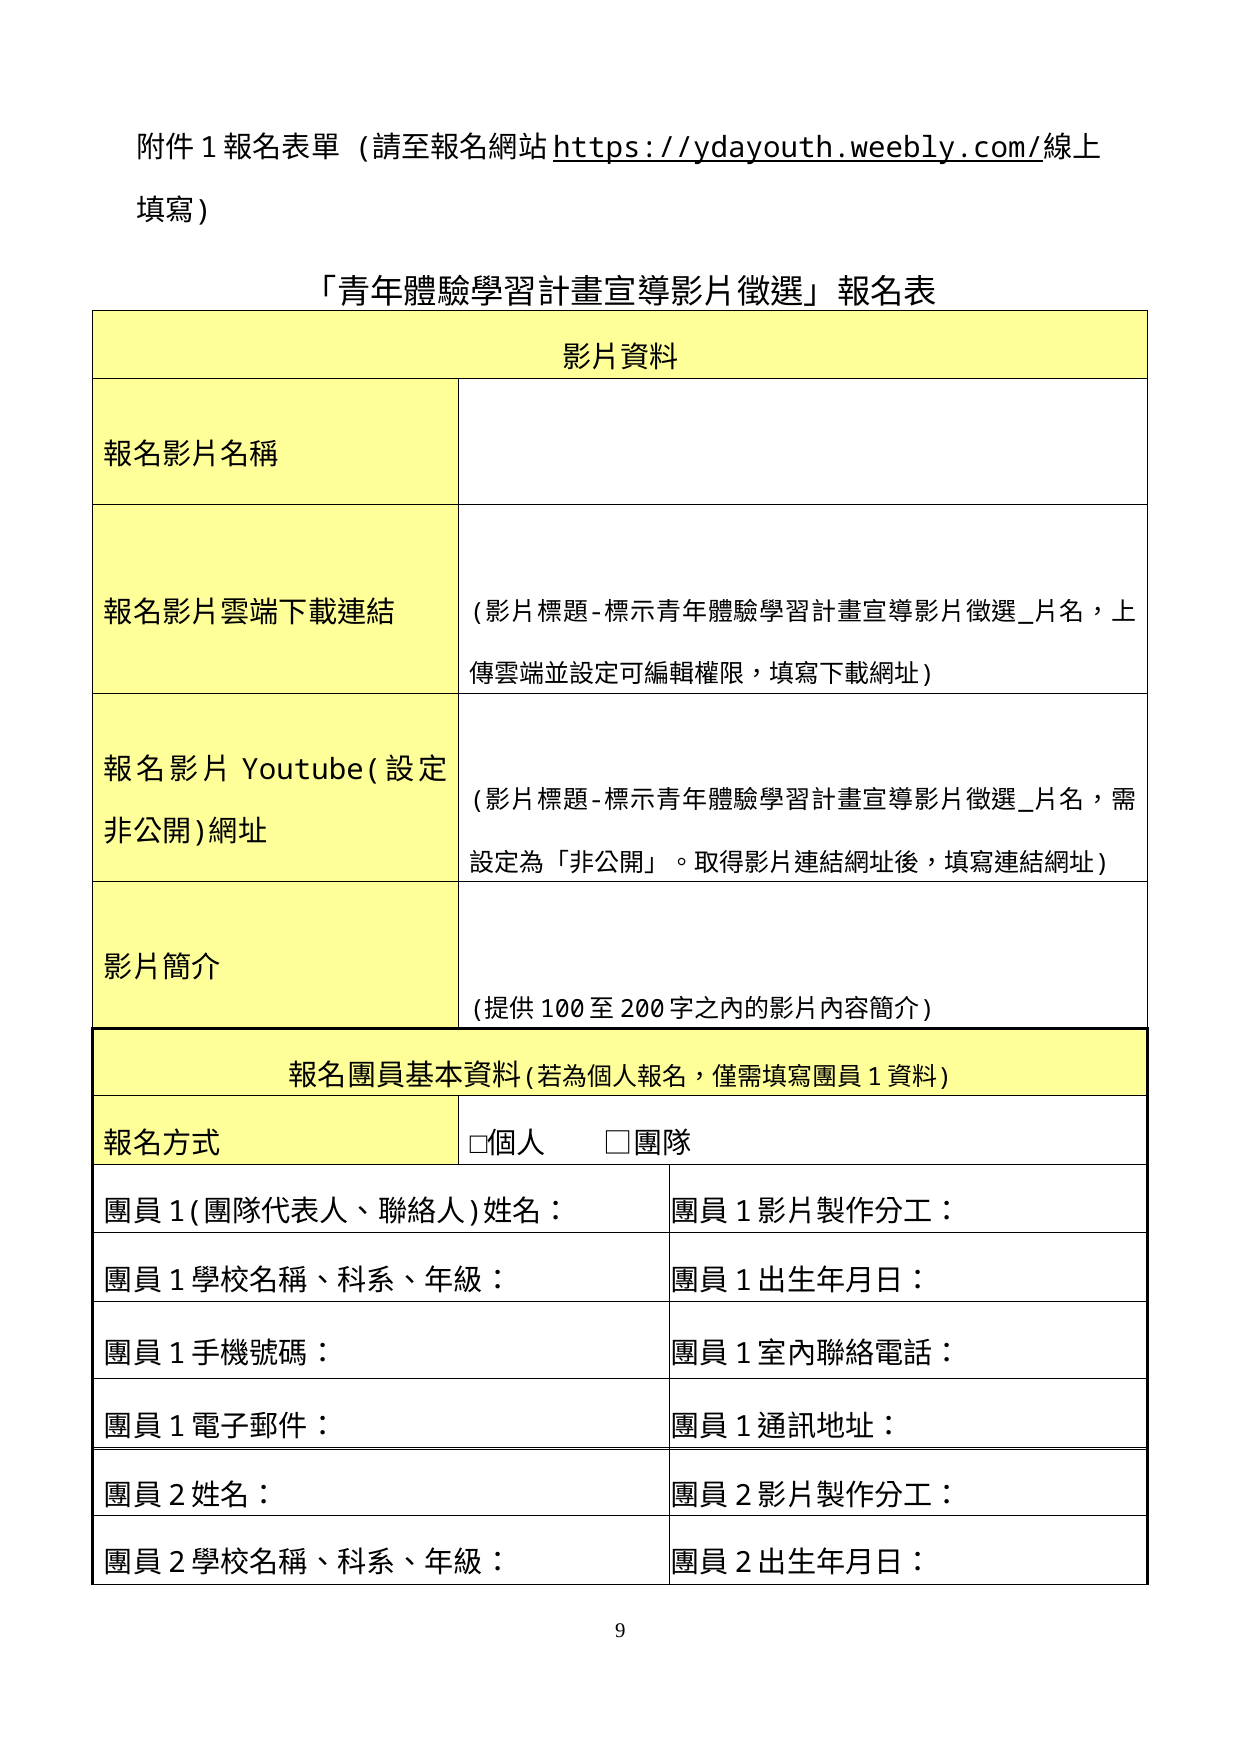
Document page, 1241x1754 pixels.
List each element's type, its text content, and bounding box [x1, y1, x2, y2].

table_cell [459, 379, 1147, 504]
table_cell 報名方式 [94, 1096, 458, 1164]
table_header 影片資料 [93, 311, 1147, 378]
table_cell 團員1電子郵件： [94, 1379, 669, 1447]
table_cell 團員2出生年月日： [670, 1516, 1146, 1584]
table_cell 團員2影片製作分工： [670, 1450, 1146, 1515]
table_cell 報名影片Youtube(設定非公開)網址 [93, 694, 458, 881]
table_cell □個人 □團隊 [459, 1096, 1146, 1164]
table_cell 報名團員基本資料(若為個人報名，僅需填寫團員1資料) [94, 1030, 1146, 1095]
table_cell 團員1手機號碼： [94, 1302, 669, 1378]
table_cell 團員1室內聯絡電話： [670, 1302, 1146, 1378]
table_cell 報名影片雲端下載連結 [93, 505, 458, 693]
table_cell 團員1通訊地址： [670, 1379, 1146, 1447]
text 附件1報名表單 (請至報名網站https://ydayouth.weebly.com/線上填寫) [136, 103, 1104, 228]
table_cell (影片標題-標示青年體驗學習計畫宣導影片徵選_片名，上傳雲端並設定可編輯權限，填寫下載網址) [459, 505, 1147, 693]
table_cell 團員1學校名稱、科系、年級： [94, 1233, 669, 1301]
table_cell 團員1出生年月日： [670, 1233, 1146, 1301]
table_cell 團員1影片製作分工： [670, 1165, 1146, 1232]
table_cell 團員2姓名： [94, 1450, 669, 1515]
table_cell 報名影片名稱 [93, 379, 458, 504]
table_cell 團員2學校名稱、科系、年級： [94, 1516, 669, 1584]
text 「青年體驗學習計畫宣導影片徵選」報名表 [136, 247, 1104, 309]
table_cell 團員1(團隊代表人、聯絡人)姓名： [94, 1165, 669, 1232]
table_cell 影片簡介 [93, 882, 458, 1027]
table_cell (提供100至200字之內的影片內容簡介) [459, 882, 1147, 1027]
table_cell (影片標題-標示青年體驗學習計畫宣導影片徵選_片名，需設定為「非公開」。取得影片連結網址後，填寫連結網址) [459, 694, 1147, 881]
